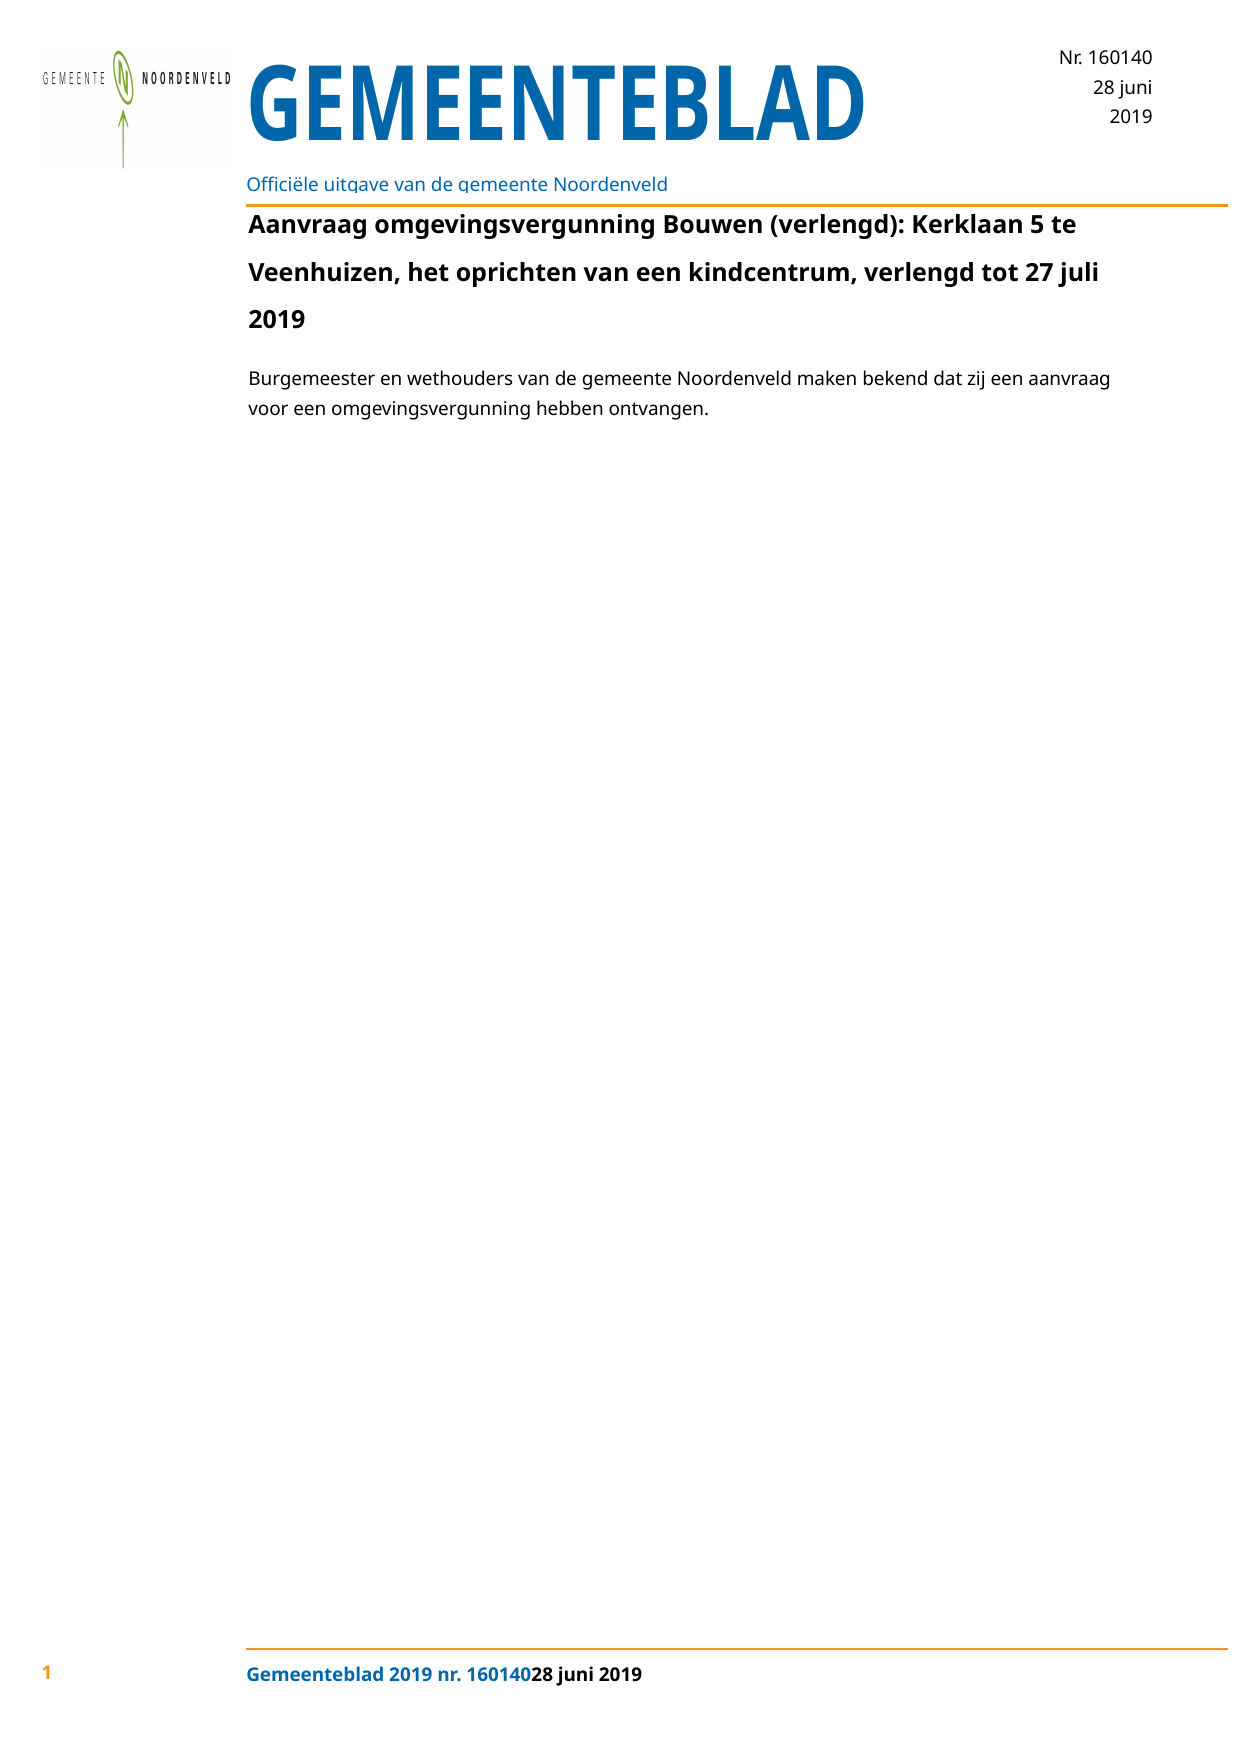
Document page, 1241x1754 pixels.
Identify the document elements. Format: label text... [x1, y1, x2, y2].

picture [41, 47, 231, 172]
text Burgemeester en wethouders van de gemeente Noordenveld maken bekend dat zij een aanvraag voor een omgevingsvergunning hebben ontvangen. [248, 366, 1152, 421]
text Aanvraag omgevingsvergunning Bouwen (verlengd): Kerklaan 5 te Veenhuizen, het oprichten van een kindcentrum, verlengd tot 27 juli 2019 [248, 207, 1152, 336]
